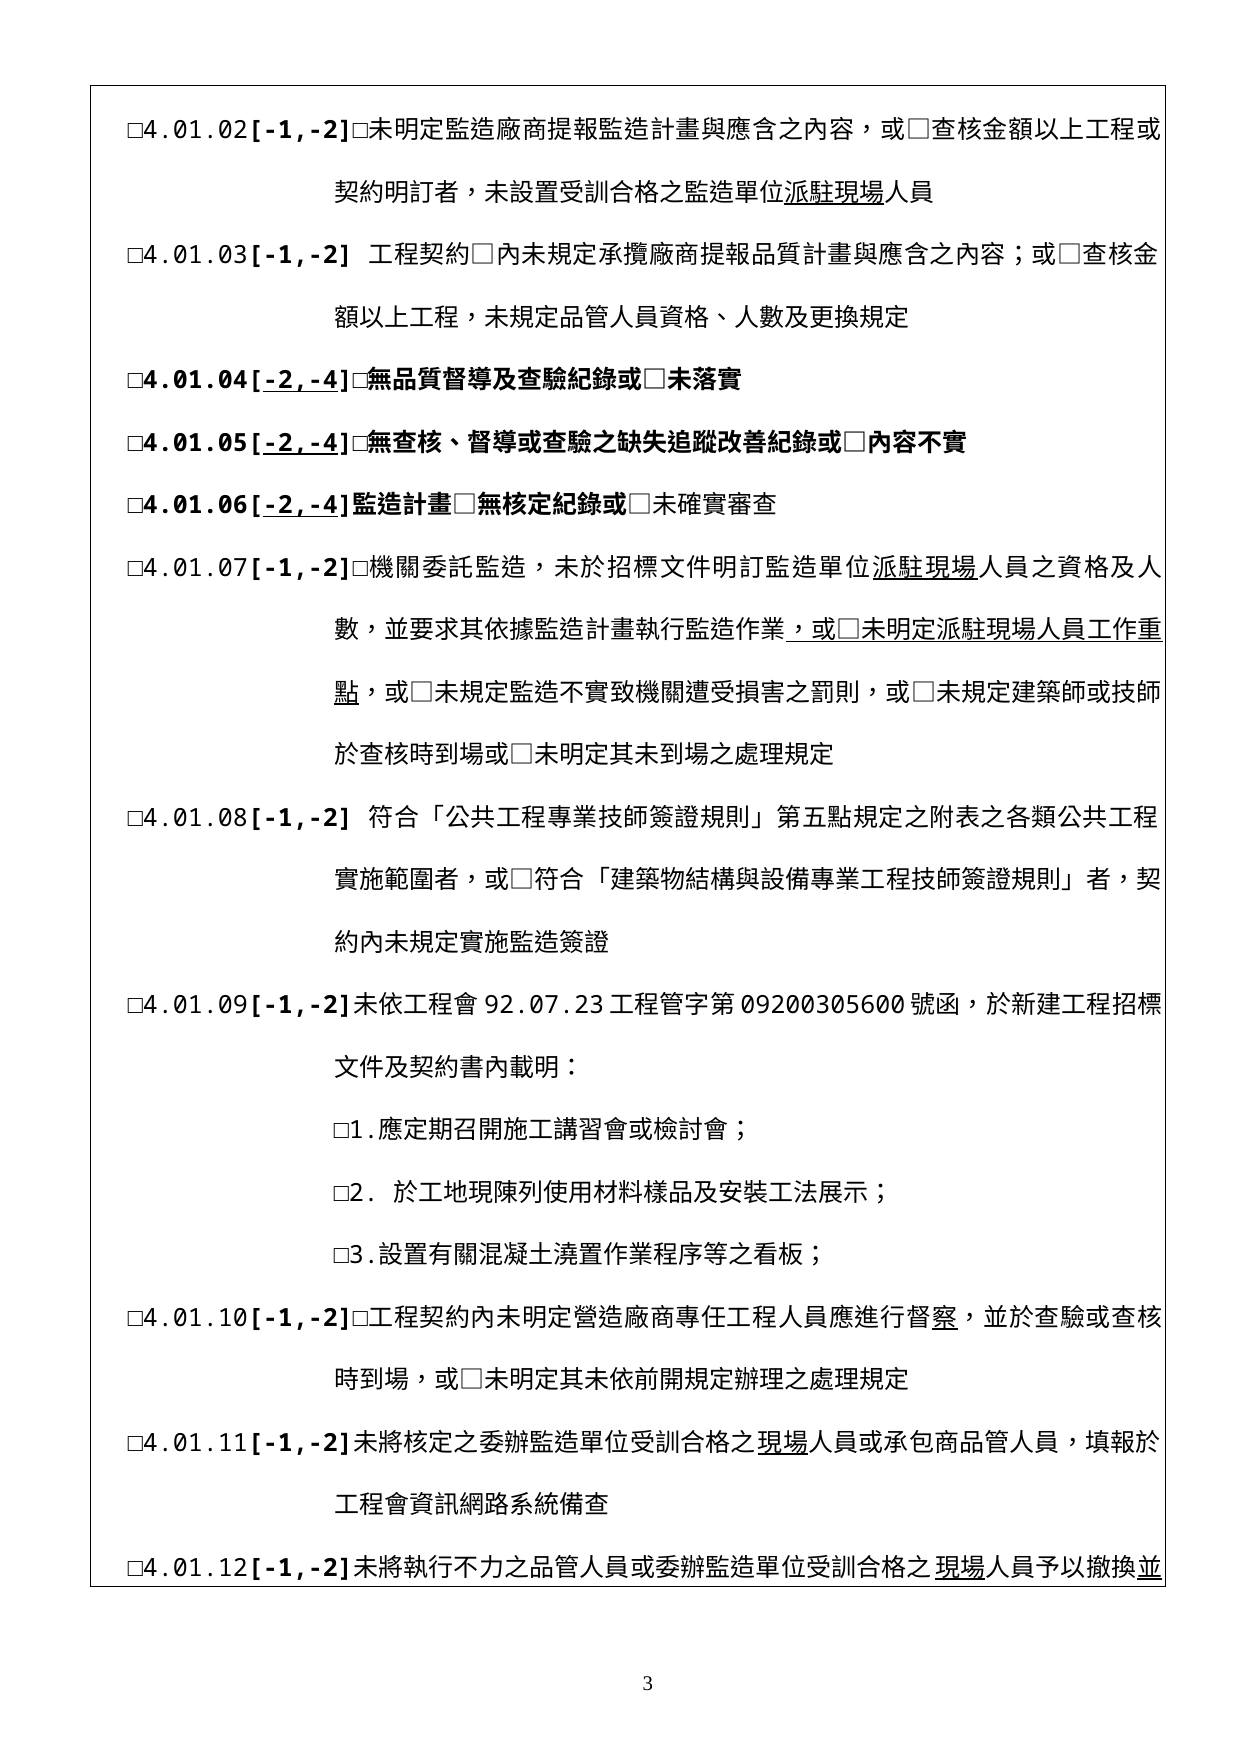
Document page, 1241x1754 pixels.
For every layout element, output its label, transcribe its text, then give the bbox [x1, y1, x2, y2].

table_cell □4.01.02[-1,-2]□未明定監造廠商提報監造計畫與應含之內容，或□查核金額以上工程或契約明訂者，未設置受訓合格之監造單位派駐現場人員 □4.01.03[-1,-2] 工程契約□內未規定承攬廠商提報品質計畫與應含之內容；或□查核金額以上工程，未規定品管人員資格、人數及更換規定 □4.01.04[-2,-4]□無品質督導及查驗紀錄或□未落實 □4.01.05[-2,-4]□無查核、督導或查驗之缺失追蹤改善紀錄或□內容不實 □4.01.06[-2,-4]監造計畫□無核定紀錄或□未確實審查 □4.01.07[-1,-2]□機關委託監造，未於招標文件明訂監造單位派駐現場人員之資格及人數，並要求其依據監造計畫執行監造作業，或□未明定派駐現場人員工作重點，或□未規定監造不實致機關遭受損害之罰則，或□未規定建築師或技師於查核時到場或□未明定其未到場之處理規定 □4.01.08[-1,-2] 符合「公共工程專業技師簽證規則」第五點規定之附表之各類公共工程實施範圍者，或□符合「建築物結構與設備專業工程技師簽證規則」者，契約內未規定實施監造簽證 □4.01.09[-1,-2]未依工程會92.07.23工程管字第09200305600號函，於新建工程招標文件及契約書內載明： □1.應定期召開施工講習會或檢討會； [91, 86, 1165, 1148]
table_cell □2. 於工地現陳列使用材料樣品及安裝工法展示； □3.設置有關混凝土澆置作業程序等之看板； □4.01.10[-1,-2]□工程契約內未明定營造廠商專任工程人員應進行督察，並於查驗或查核時到場，或□未明定其未依前開規定辦理之處理規定 □4.01.11[-1,-2]未將核定之委辦監造單位受訓合格之現場人員或承包商品管人員，填報於工程會資訊網路系統備查 □4.01.12[-1,-2]未將執行不力之品管人員或委辦監造單位受訓合格之現場人員予以撤換並 [91, 1149, 1165, 1586]
